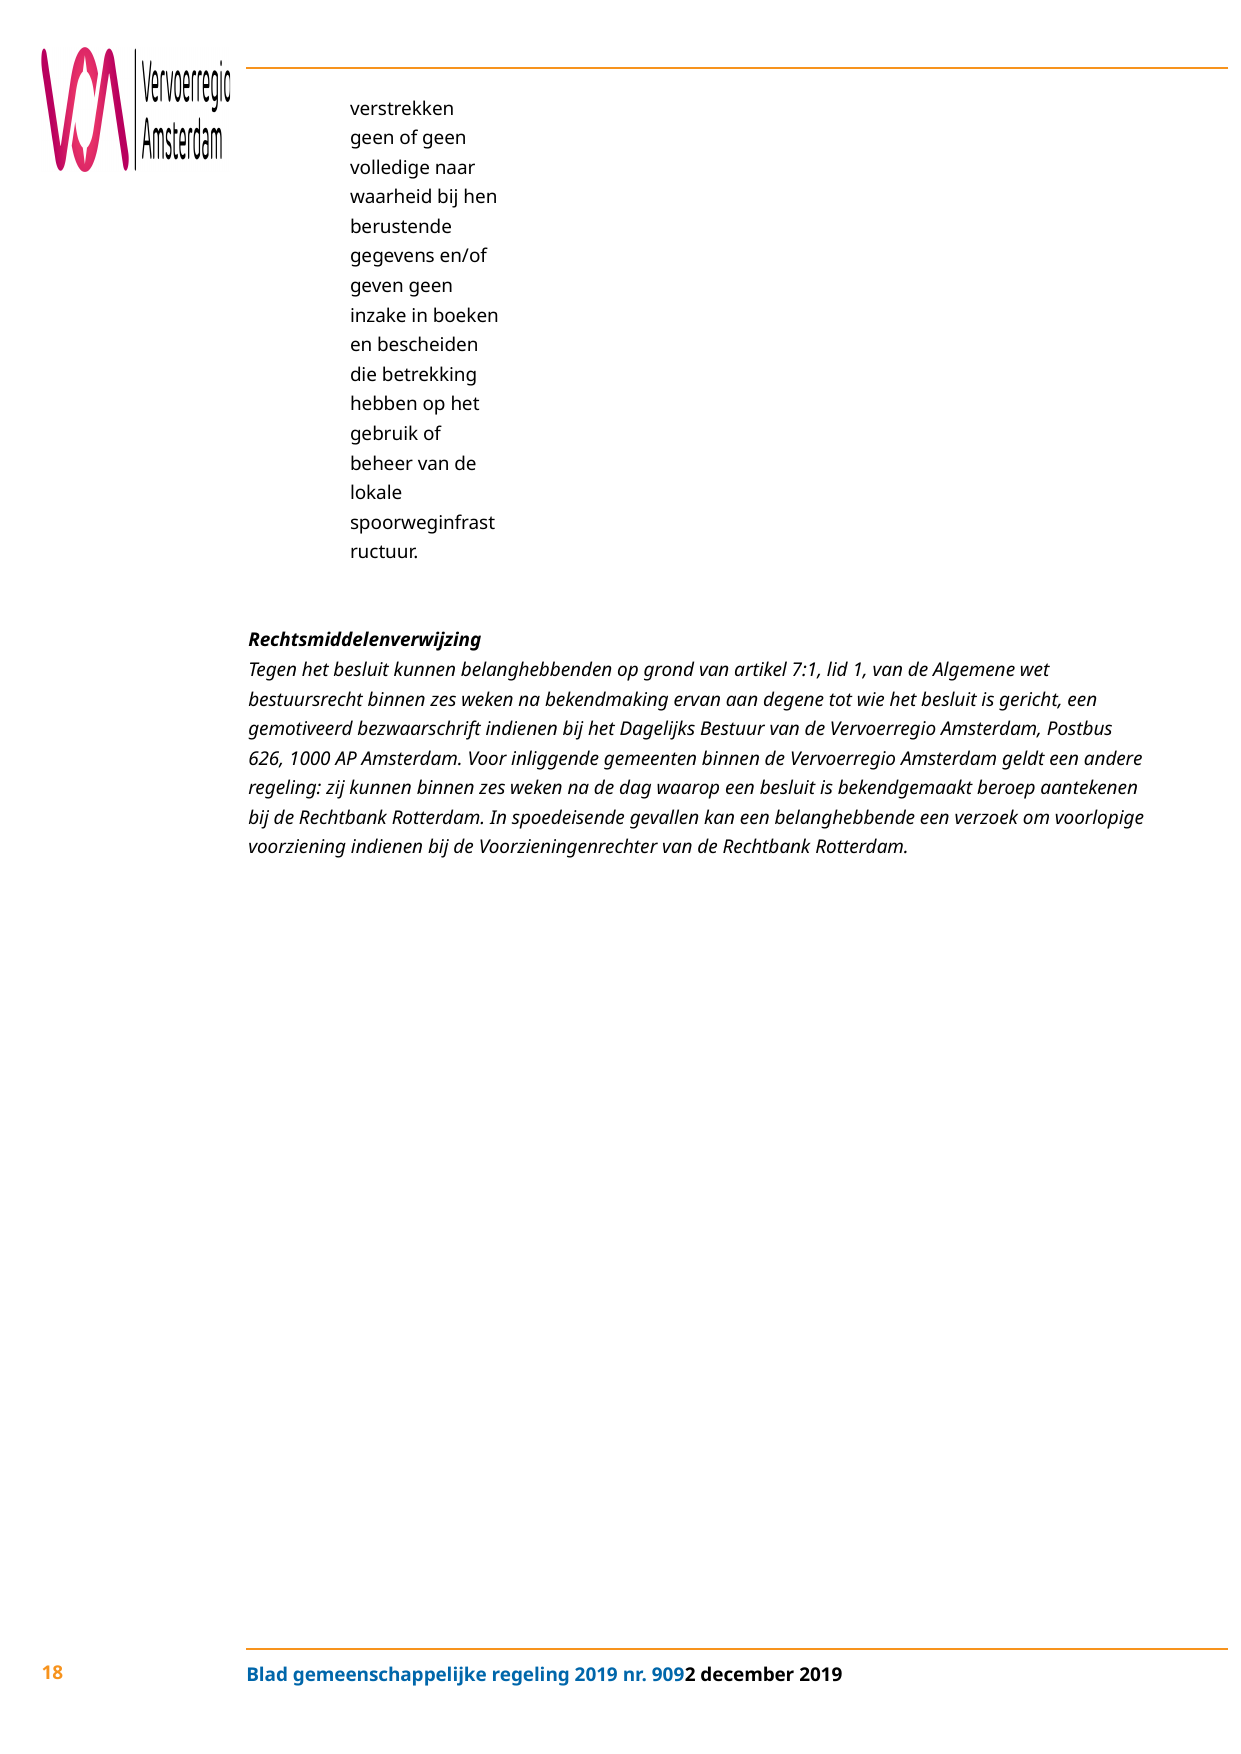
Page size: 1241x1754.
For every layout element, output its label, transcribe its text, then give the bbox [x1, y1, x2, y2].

table_cell [704, 95, 806, 564]
table_cell [1010, 95, 1152, 564]
text Rechtsmiddelenverwijzing [248, 627, 1152, 652]
table_cell [500, 95, 602, 564]
picture [41, 47, 231, 172]
table_cell [602, 95, 704, 564]
table_cell [248, 95, 350, 564]
table_cell [908, 95, 1010, 564]
table_cell verstrekken geen of geen volledige naar waarheid bij hen berustende gegevens en/of geven geen inzake in boeken en bescheiden die betrekking hebben op het gebruik of beheer van de lokale spoorweginfrastructuur. [350, 95, 500, 564]
text Tegen het besluit kunnen belanghebbenden op grond van artikel 7:1, lid 1, van de Algemene wet bestuursrecht binnen zes weken na bekendmaking ervan aan degene tot wie het besluit is gericht, een gemotiveerd bezwaarschrift indienen bij het Dagelijks Bestuur van de Vervoerregio Amsterdam, Postbus 626, 1000 AP Amsterdam. Voor inliggende gemeenten binnen de Vervoerregio Amsterdam geldt een andere regeling: zij kunnen binnen zes weken na de dag waarop een besluit is bekendgemaakt beroep aantekenen bij de Rechtbank Rotterdam. In spoedeisende gevallen kan een belanghebbende een verzoek om voorlopige voorziening indienen bij de Voorzieningenrechter van de Rechtbank Rotterdam. [248, 656, 1152, 859]
table_cell [806, 95, 908, 564]
